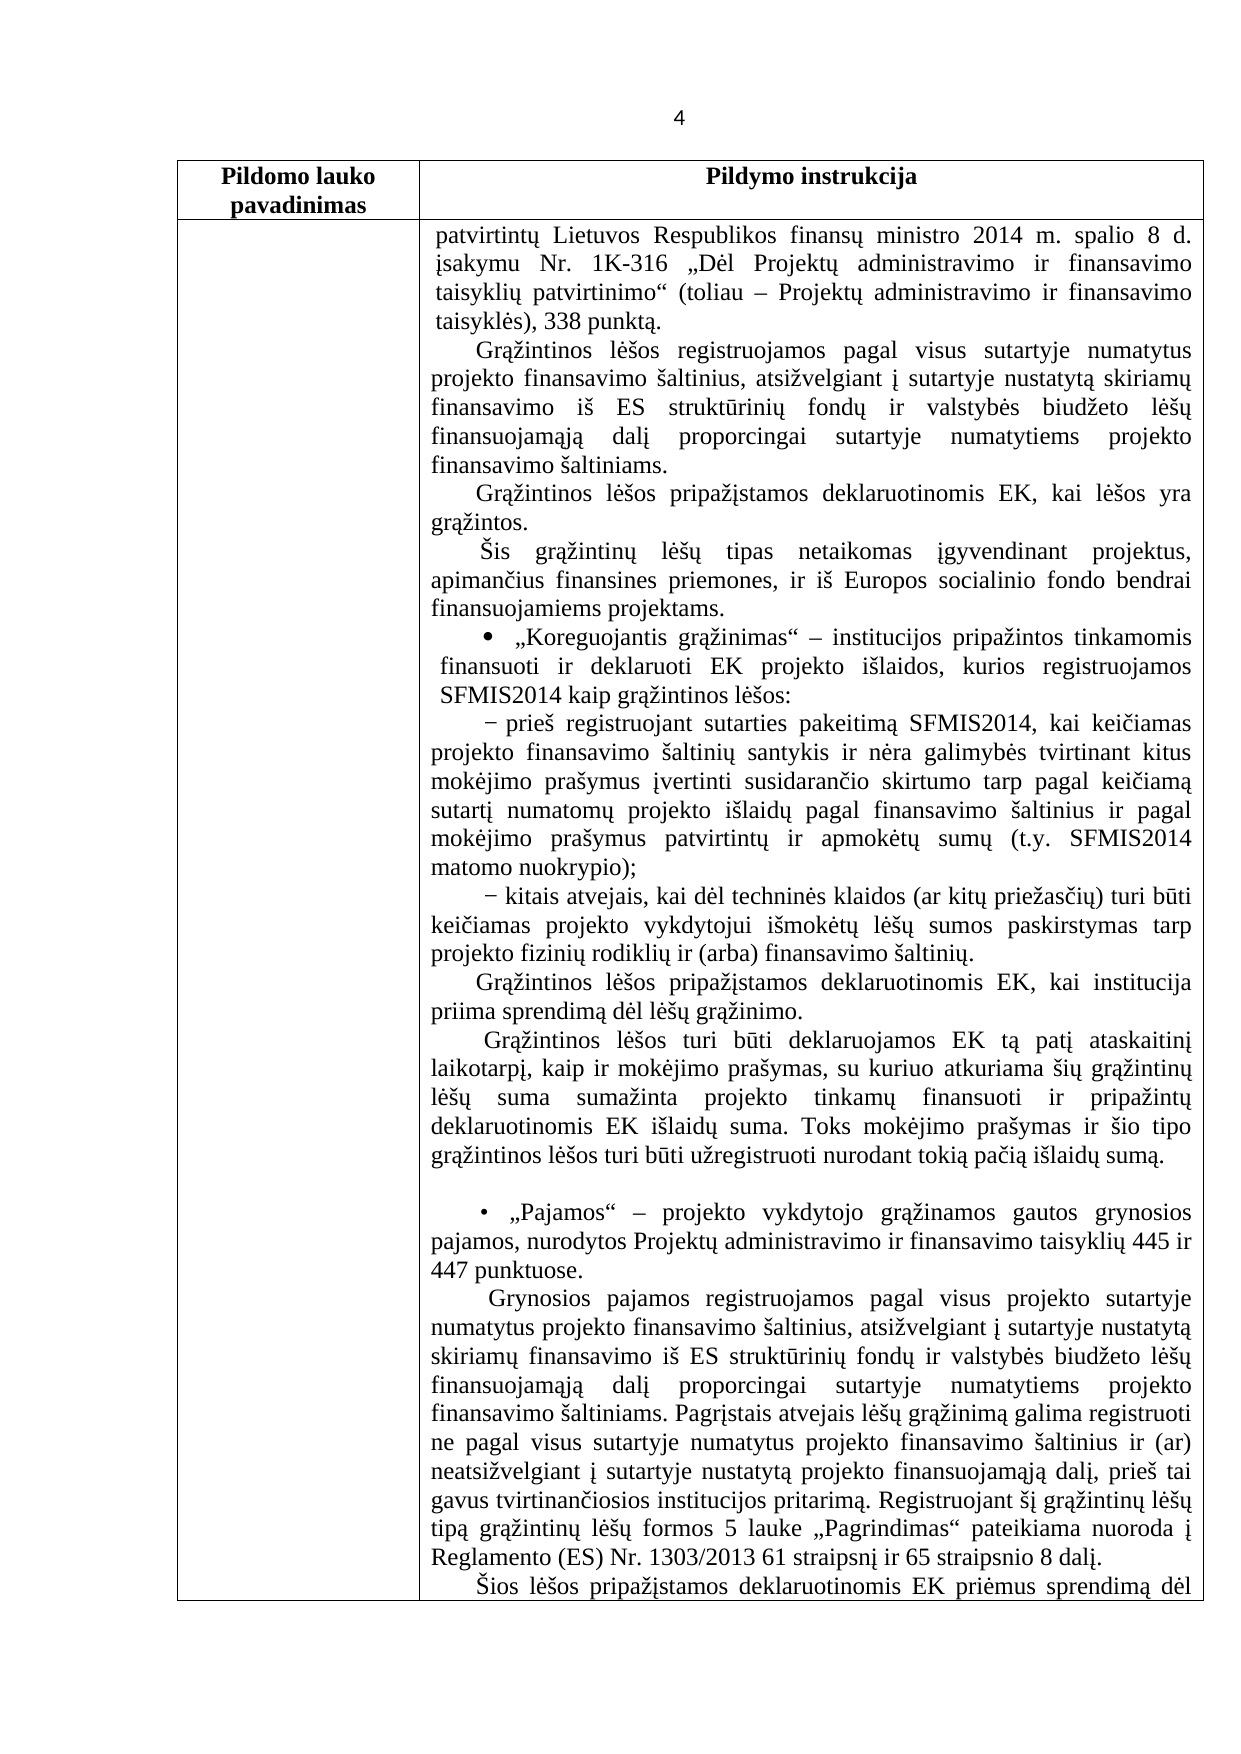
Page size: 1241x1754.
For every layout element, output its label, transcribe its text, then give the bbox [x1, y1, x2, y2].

table_header Pildymo instrukcija [420, 161, 1203, 219]
table_header Pildomo lauko pavadinimas [178, 161, 419, 219]
table_cell [178, 220, 419, 1600]
table_cell patvirtintų Lietuvos Respublikos finansų ministro 2014 m. spalio 8 d. įsakymu Nr. 1K-316 „Dėl Projektų administravimo ir finansavimo taisyklių patvirtinimo“ (toliau – Projektų administravimo ir finansavimo taisyklės), 338 punktą. Grąžintinos lėšos registruojamos pagal visus sutartyje numatytus projekto finansavimo šaltinius, atsižvelgiant į sutartyje nustatytą skiriamų finansavimo iš ES struktūrinių fondų ir valstybės biudžeto lėšų finansuojamąją dalį proporcingai sutartyje numatytiems projekto finansavimo šaltiniams. Grąžintinos lėšos pripažįstamos deklaruotinomis EK, kai lėšos yra grąžintos. Šis grąžintinų lėšų tipas netaikomas įgyvendinant projektus, apimančius finansines priemones, ir iš Europos socialinio fondo bendrai finansuojamiems projektams.  „Koreguojantis grąžinimas“ – institucijos pripažintos tinkamomis finansuoti ir deklaruoti EK projekto išlaidos, kurios registruojamos SFMIS2014 kaip grąžintinos lėšos: − prieš registruojant sutarties pakeitimą SFMIS2014, kai keičiamas projekto finansavimo šaltinių santykis ir nėra galimybės tvirtinant kitus mokėjimo prašymus įvertinti susidarančio skirtumo tarp pagal keičiamą sutartį numatomų projekto išlaidų pagal finansavimo šaltinius ir pagal mokėjimo prašymus patvirtintų ir apmokėtų sumų (t.y. SFMIS2014 matomo nuokrypio); − kitais atvejais, kai dėl techninės klaidos (ar kitų priežasčių) turi būti keičiamas projekto vykdytojui išmokėtų lėšų sumos paskirstymas tarp projekto fizinių rodiklių ir (arba) finansavimo šaltinių. Grąžintinos lėšos pripažįstamos deklaruotinomis EK, kai institucija priima sprendimą dėl lėšų grąžinimo. Grąžintinos lėšos turi būti deklaruojamos EK tą patį ataskaitinį laikotarpį, kaip ir mokėjimo prašymas, su kuriuo atkuriama šių grąžintinų lėšų suma sumažinta projekto tinkamų finansuoti ir pripažintų deklaruotinomis EK išlaidų suma. Toks mokėjimo prašymas ir šio tipo grąžintinos lėšos turi būti užregistruoti nurodant tokią pačią išlaidų sumą. • „Pajamos“ – projekto vykdytojo grąžinamos gautos grynosios pajamos, nurodytos Projektų administravimo ir finansavimo taisyklių 445 ir 447 punktuose. Grynosios pajamos registruojamos pagal visus projekto sutartyje numatytus projekto finansavimo šaltinius, atsižvelgiant į sutartyje nustatytą skiriamų finansavimo iš ES struktūrinių fondų ir valstybės biudžeto lėšų finansuojamąją dalį proporcingai sutartyje numatytiems projekto finansavimo šaltiniams. Pagrįstais atvejais lėšų grąžinimą galima registruoti ne pagal visus sutartyje numatytus projekto finansavimo šaltinius ir (ar) neatsižvelgiant į sutartyje nustatytą projekto finansuojamąją dalį, prieš tai gavus tvirtinančiosios institucijos pritarimą. Registruojant šį grąžintinų lėšų tipą grąžintinų lėšų formos 5 lauke „Pagrindimas“ pateikiama nuoroda į Reglamento (ES) Nr. 1303/2013 61 straipsnį ir 65 straipsnio 8 dalį. Šios lėšos pripažįstamos deklaruotinomis EK priėmus sprendimą dėl [420, 220, 1203, 1600]
